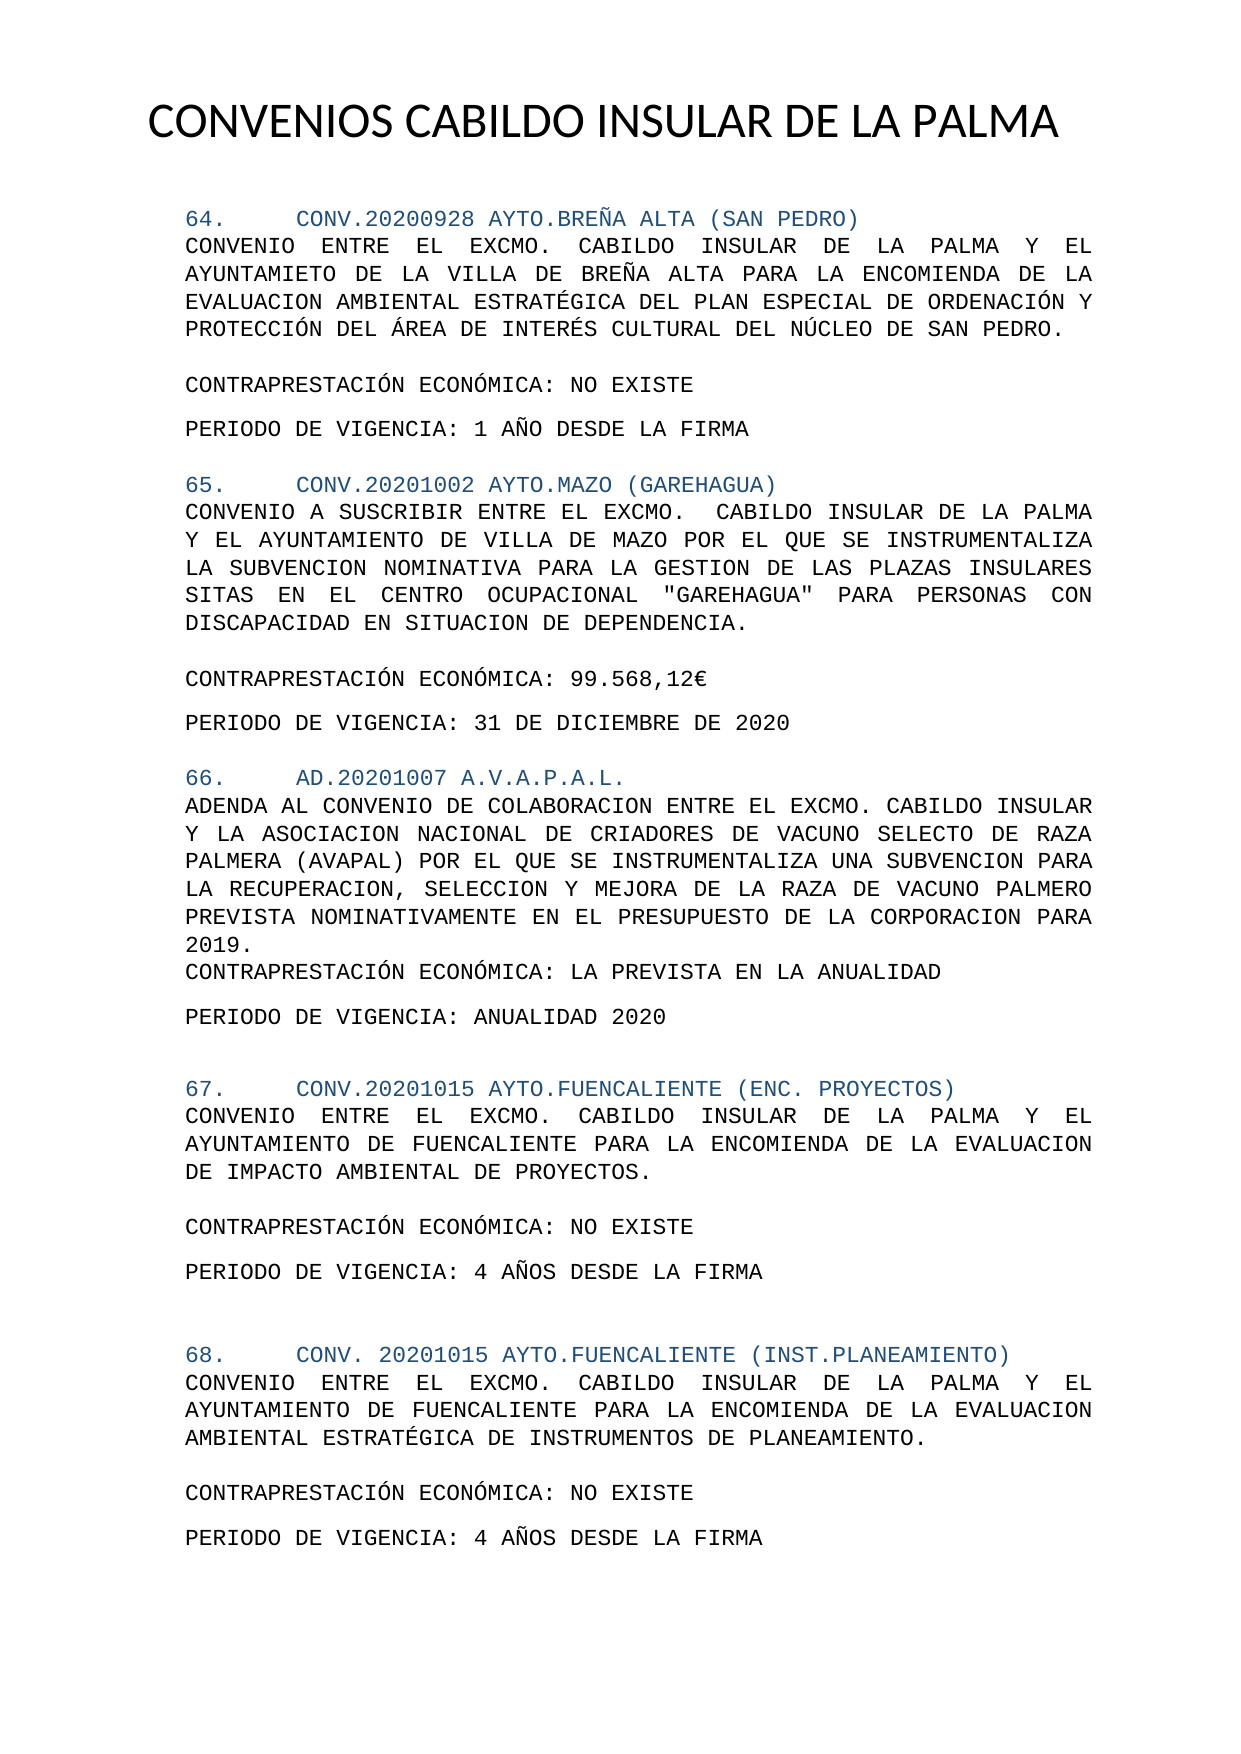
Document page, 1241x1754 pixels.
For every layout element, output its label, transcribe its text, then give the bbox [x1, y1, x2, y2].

text PERIODO DE VIGENCIA: 4 AÑOS DESDE LA FIRMA [185, 1526, 1092, 1552]
text CONTRAPRESTACIÓN ECONÓMICA: LA PREVISTA EN LA ANUALIDAD [185, 961, 1092, 987]
list CONV. 20201015 AYTO.FUENCALIENTE (INST.PLANEAMIENTO) [185, 1343, 1092, 1369]
text CONVENIO ENTRE EL EXCMO. CABILDO INSULAR DE LA PALMA Y EL AYUNTAMIENTO DE FUENCALIENTE PARA LA ENCOMIENDA DE LA EVALUACION DE IMPACTO AMBIENTAL DE PROYECTOS. [185, 1105, 1092, 1186]
text PERIODO DE VIGENCIA: 31 DE DICIEMBRE DE 2020 [185, 711, 1092, 737]
text CONTRAPRESTACIÓN ECONÓMICA: NO EXISTE [185, 1482, 1092, 1508]
text PERIODO DE VIGENCIA: ANUALIDAD 2020 [185, 1005, 1092, 1031]
list AD.20201007 A.V.A.P.A.L. [185, 767, 1092, 793]
text CONVENIO ENTRE EL EXCMO. CABILDO INSULAR DE LA PALMA Y EL AYUNTAMIENTO DE FUENCALIENTE PARA LA ENCOMIENDA DE LA EVALUACION AMBIENTAL ESTRATÉGICA DE INSTRUMENTOS DE PLANEAMIENTO. [185, 1371, 1092, 1452]
text CONTRAPRESTACIÓN ECONÓMICA: NO EXISTE [185, 1216, 1092, 1242]
text CONVENIO A SUSCRIBIR ENTRE EL EXCMO. CABILDO INSULAR DE LA PALMA Y EL AYUNTAMIENTO DE VILLA DE MAZO POR EL QUE SE INSTRUMENTALIZA LA SUBVENCION NOMINATIVA PARA LA GESTION DE LAS PLAZAS INSULARES SITAS EN EL CENTRO OCUPACIONAL "GAREHAGUA" PARA PERSONAS CON DISCAPACIDAD EN SITUACION DE DEPENDENCIA. [185, 501, 1092, 637]
list CONV.20201002 AYTO.MAZO (GAREHAGUA) [185, 473, 1092, 499]
text PERIODO DE VIGENCIA: 1 AÑO DESDE LA FIRMA [185, 417, 1092, 443]
text CONTRAPRESTACIÓN ECONÓMICA: NO EXISTE [185, 373, 1092, 399]
list CONV.20200928 AYTO.BREÑA ALTA (SAN PEDRO) [185, 207, 1092, 233]
list CONV.20201015 AYTO.FUENCALIENTE (ENC. PROYECTOS) [185, 1077, 1092, 1103]
text CONTRAPRESTACIÓN ECONÓMICA: 99.568,12€ [185, 667, 1092, 693]
text PERIODO DE VIGENCIA: 4 AÑOS DESDE LA FIRMA [185, 1260, 1092, 1286]
text ADENDA AL CONVENIO DE COLABORACION ENTRE EL EXCMO. CABILDO INSULAR Y LA ASOCIACION NACIONAL DE CRIADORES DE VACUNO SELECTO DE RAZA PALMERA (AVAPAL) POR EL QUE SE INSTRUMENTALIZA UNA SUBVENCION PARA LA RECUPERACION, SELECCION Y MEJORA DE LA RAZA DE VACUNO PALMERO PREVISTA NOMINATIVAMENTE EN EL PRESUPUESTO DE LA CORPORACION PARA 2019. [185, 794, 1092, 959]
text CONVENIO ENTRE EL EXCMO. CABILDO INSULAR DE LA PALMA Y EL AYUNTAMIETO DE LA VILLA DE BREÑA ALTA PARA LA ENCOMIENDA DE LA EVALUACION AMBIENTAL ESTRATÉGICA DEL PLAN ESPECIAL DE ORDENACIÓN Y PROTECCIÓN DEL ÁREA DE INTERÉS CULTURAL DEL NÚCLEO DE SAN PEDRO. [185, 234, 1092, 344]
